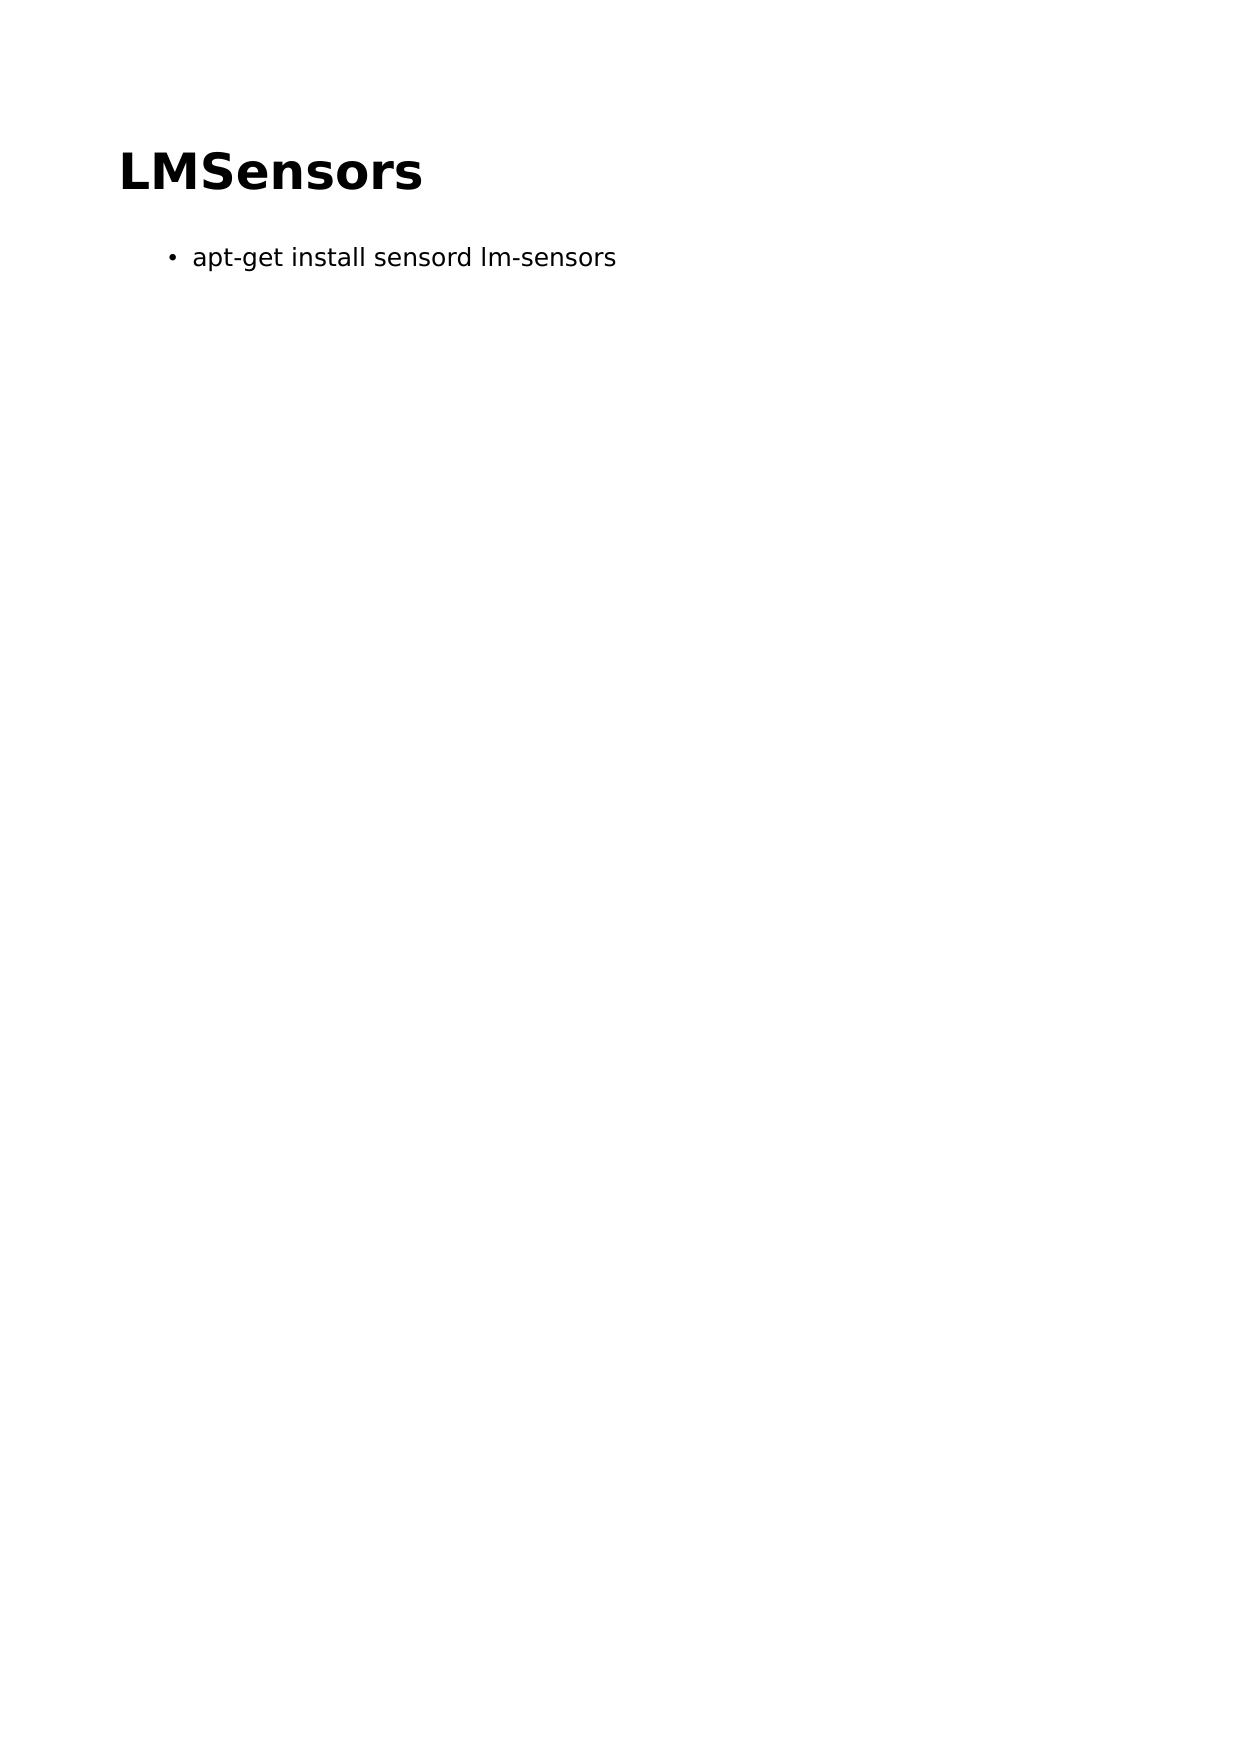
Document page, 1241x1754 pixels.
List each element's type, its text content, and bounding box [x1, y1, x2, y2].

subtitle LMSensors [118, 143, 1122, 201]
list apt-get install sensord lm-sensors [177, 243, 1122, 272]
